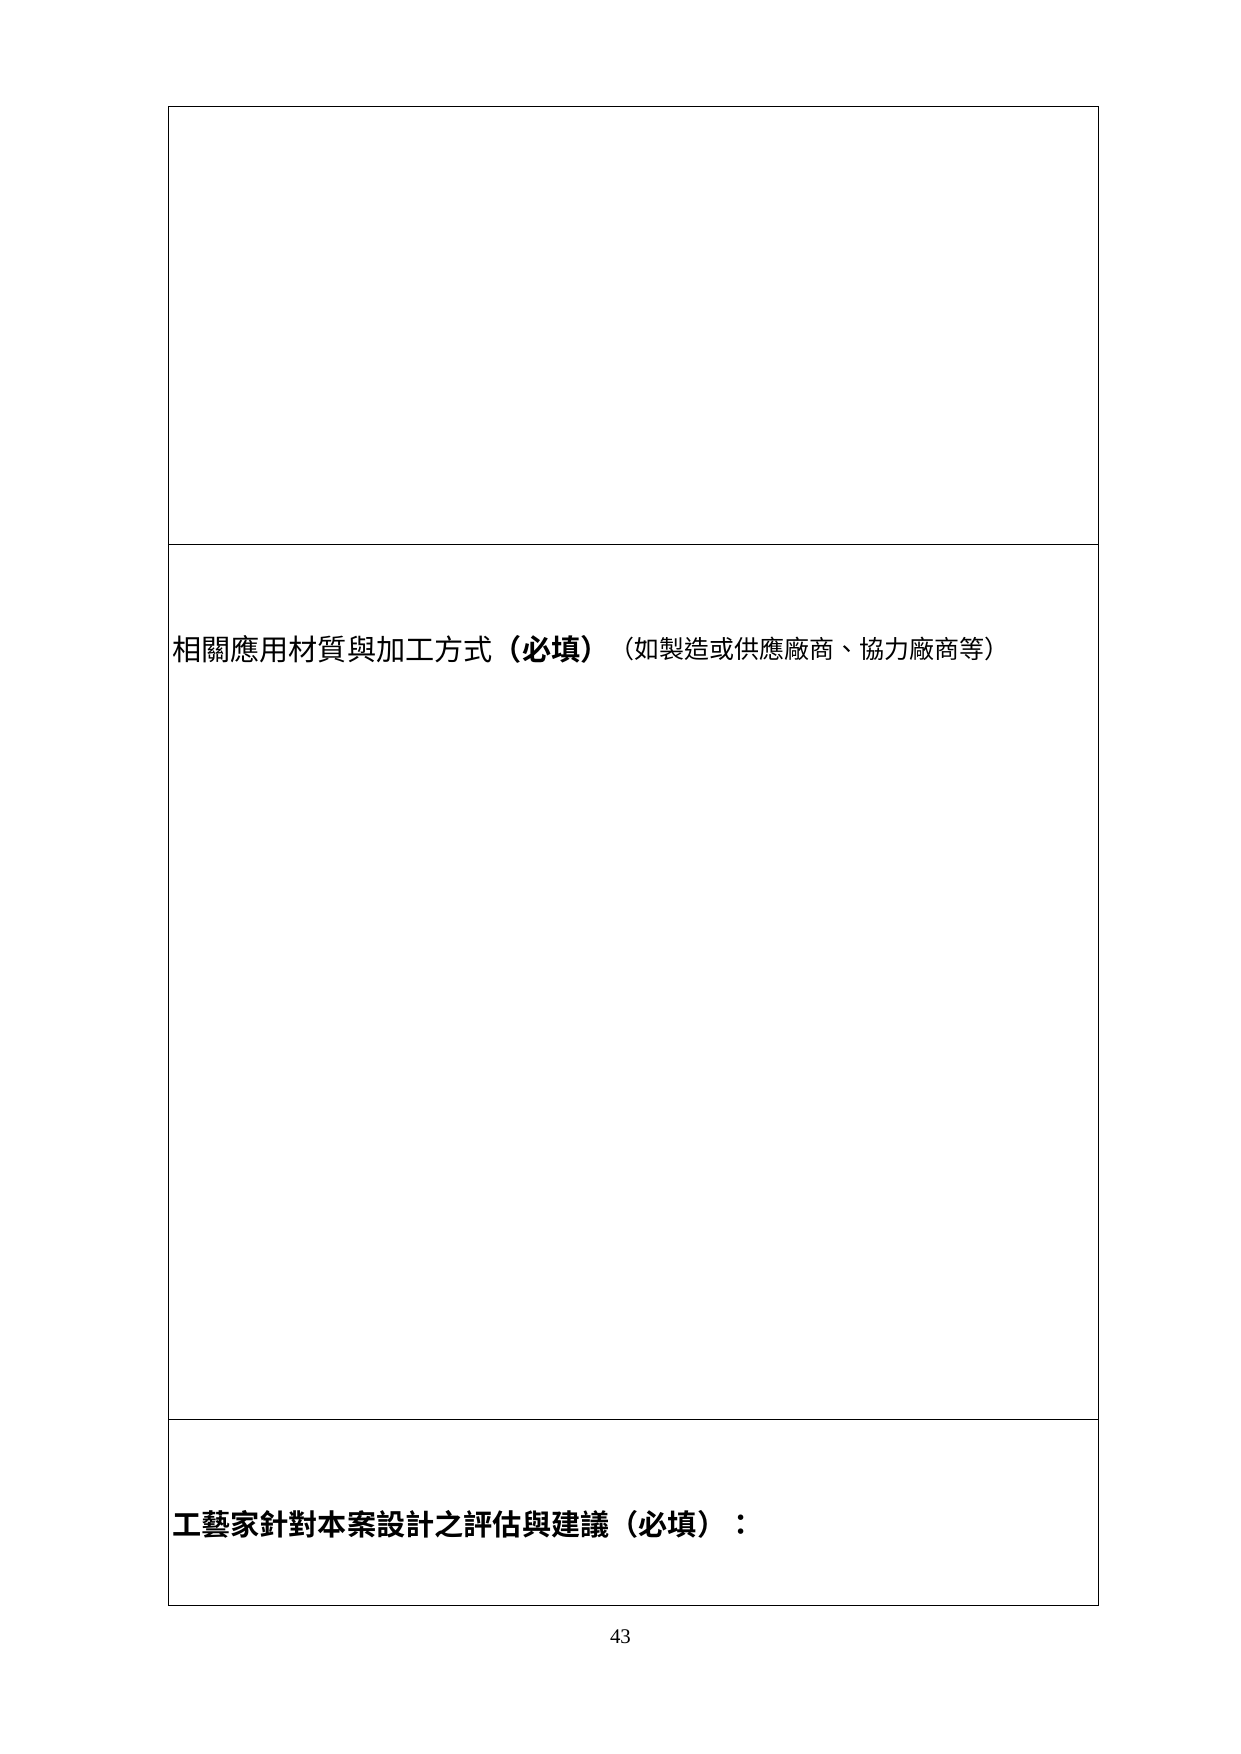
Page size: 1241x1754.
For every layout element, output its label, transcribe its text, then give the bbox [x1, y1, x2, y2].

table_cell 工藝家針對本案設計之評估與建議（必填）： [169, 1420, 1098, 1604]
table_cell 相關應用材質與加工方式（必填）（如製造或供應廠商、協力廠商等） [169, 545, 1098, 1418]
table_cell [169, 107, 1098, 543]
